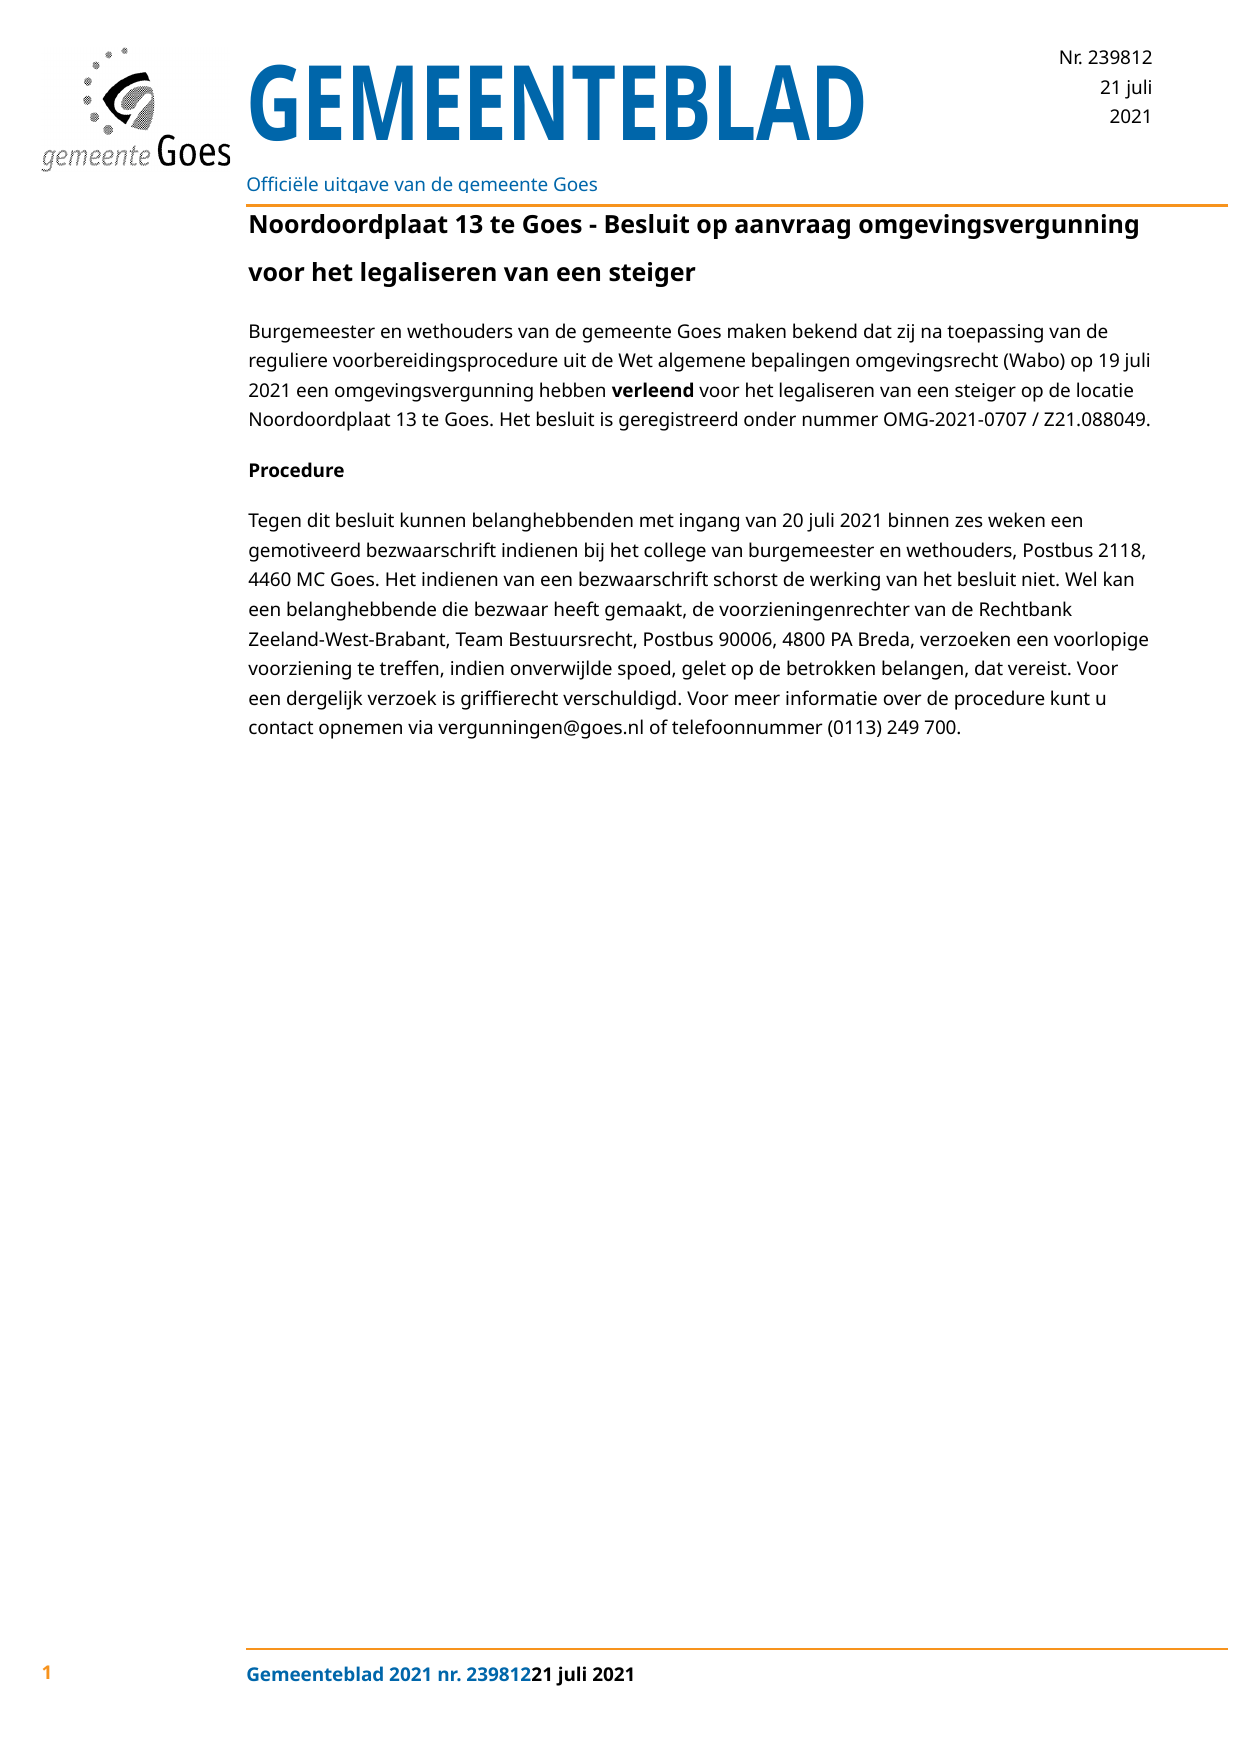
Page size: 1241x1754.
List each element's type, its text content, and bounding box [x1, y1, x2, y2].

picture [41, 47, 231, 172]
text Noordoordplaat 13 te Goes - Besluit op aanvraag omgevingsvergunning voor het legaliseren van een steiger [248, 207, 1152, 288]
text Tegen dit besluit kunnen belanghebbenden met ingang van 20 juli 2021 binnen zes weken een gemotiveerd bezwaarschrift indienen bij het college van burgemeester en wethouders, Postbus 2118, 4460 MC Goes. Het indienen van een bezwaarschrift schorst de werking van het besluit niet. Wel kan een belanghebbende die bezwaar heeft gemaakt, de voorzieningenrechter van de Rechtbank Zeeland-West-Brabant, Team Bestuursrecht, Postbus 90006, 4800 PA Breda, verzoeken een voorlopige voorziening te treffen, indien onverwijlde spoed, gelet op de betrokken belangen, dat vereist. Voor een dergelijk verzoek is griffierecht verschuldigd. Voor meer informatie over de procedure kunt u contact opnemen via vergunningen@goes.nl of telefoonnummer (0113) 249 700. [248, 507, 1152, 740]
text Procedure [248, 457, 1152, 483]
text Burgemeester en wethouders van de gemeente Goes maken bekend dat zij na toepassing van de reguliere voorbereidingsprocedure uit de Wet algemene bepalingen omgevingsrecht (Wabo) op 19 juli 2021 een omgevingsvergunning hebben verleend voor het legaliseren van een steiger op de locatie Noordoordplaat 13 te Goes. Het besluit is geregistreerd onder nummer OMG-2021-0707 / Z21.088049. [248, 318, 1152, 432]
